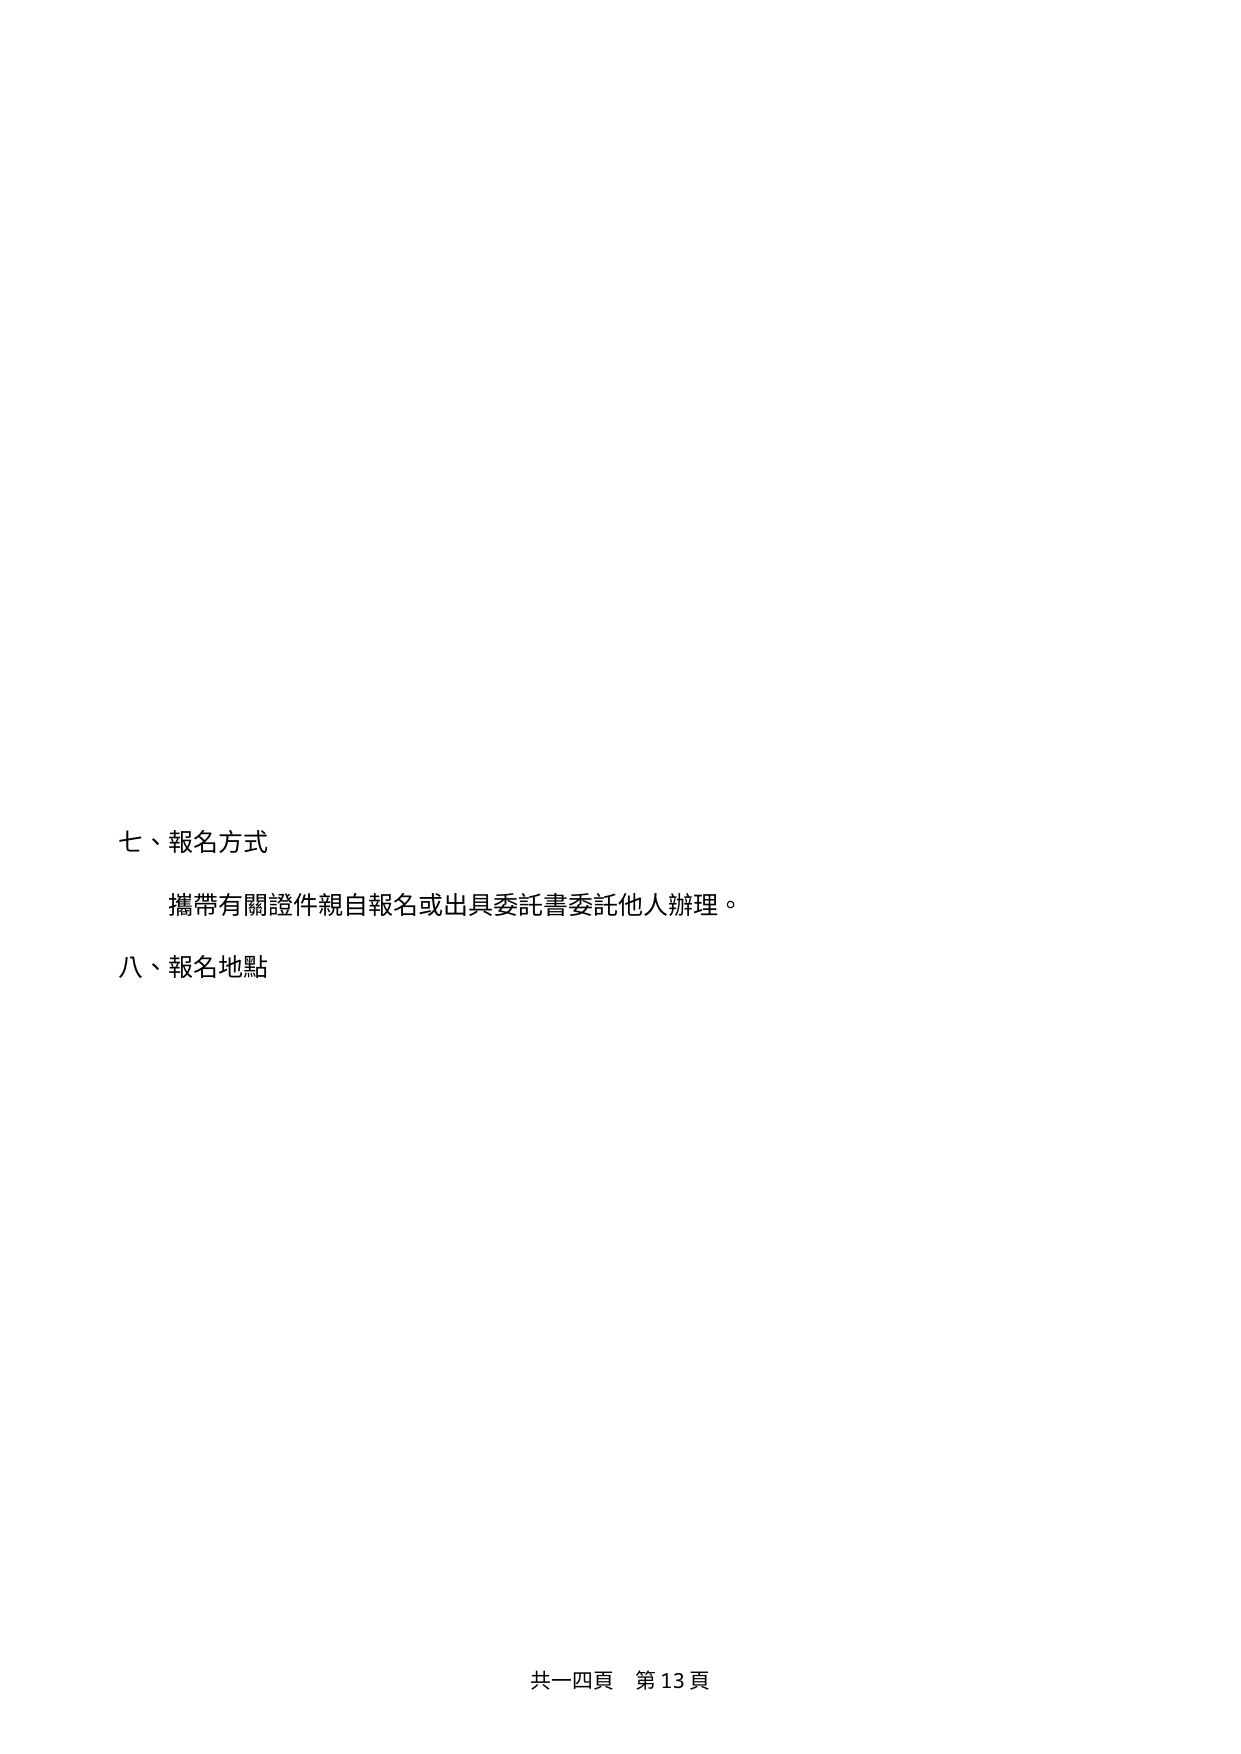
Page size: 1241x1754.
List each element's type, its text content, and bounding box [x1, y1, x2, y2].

text 八、報名地點 [118, 924, 1122, 987]
text 攜帶有關證件親自報名或出具委託書委託他人辦理。 [118, 862, 1122, 924]
text 七、報名方式 [118, 799, 1122, 862]
